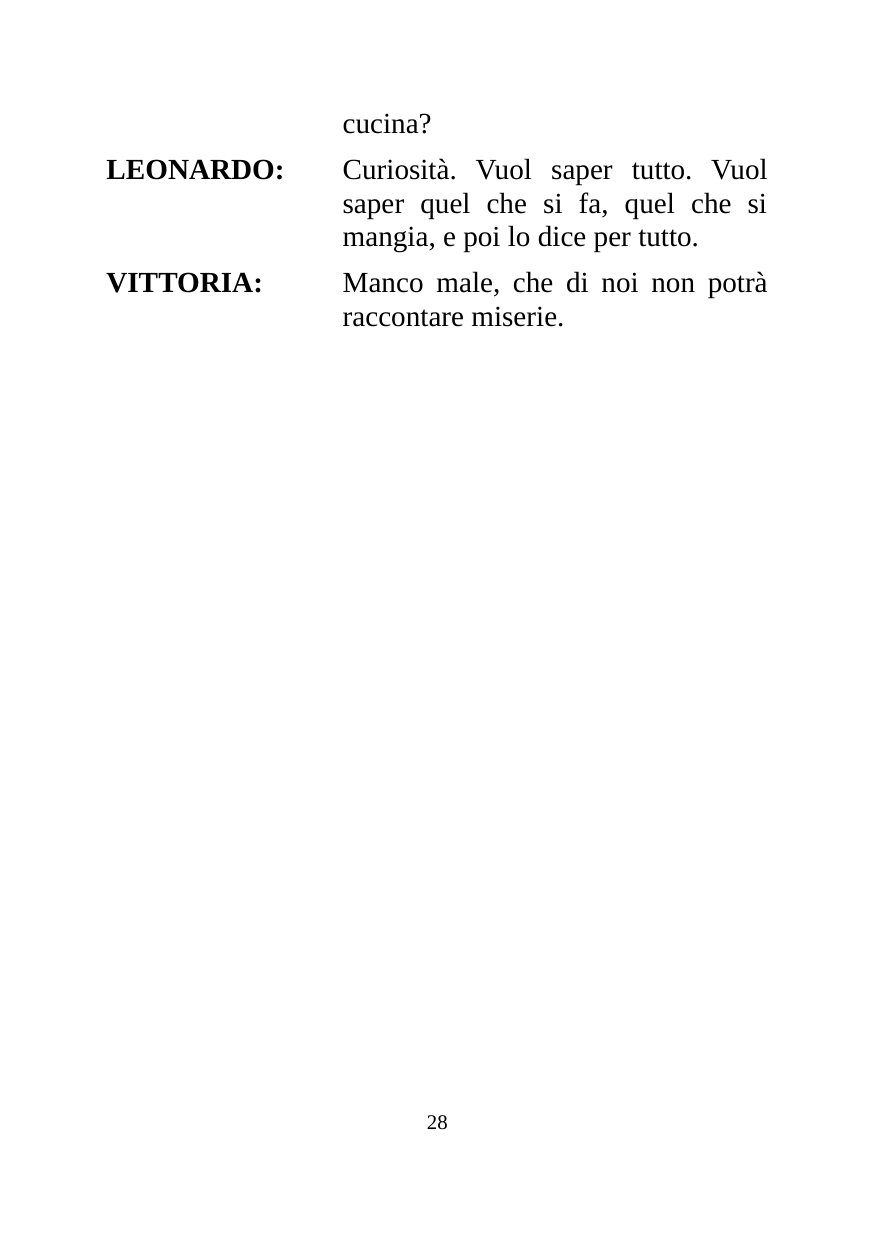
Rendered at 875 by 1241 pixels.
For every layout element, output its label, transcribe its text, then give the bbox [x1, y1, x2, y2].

text LEONARDO: Curiosità. Vuol saper tutto. Vuol saper quel che si fa, quel che si mangia, e poi lo dice per tutto. [106, 152, 768, 253]
text VITTORIA: Manco male, che di noi non potrà raccontare miserie. [106, 265, 768, 332]
text cucina? [106, 106, 768, 140]
